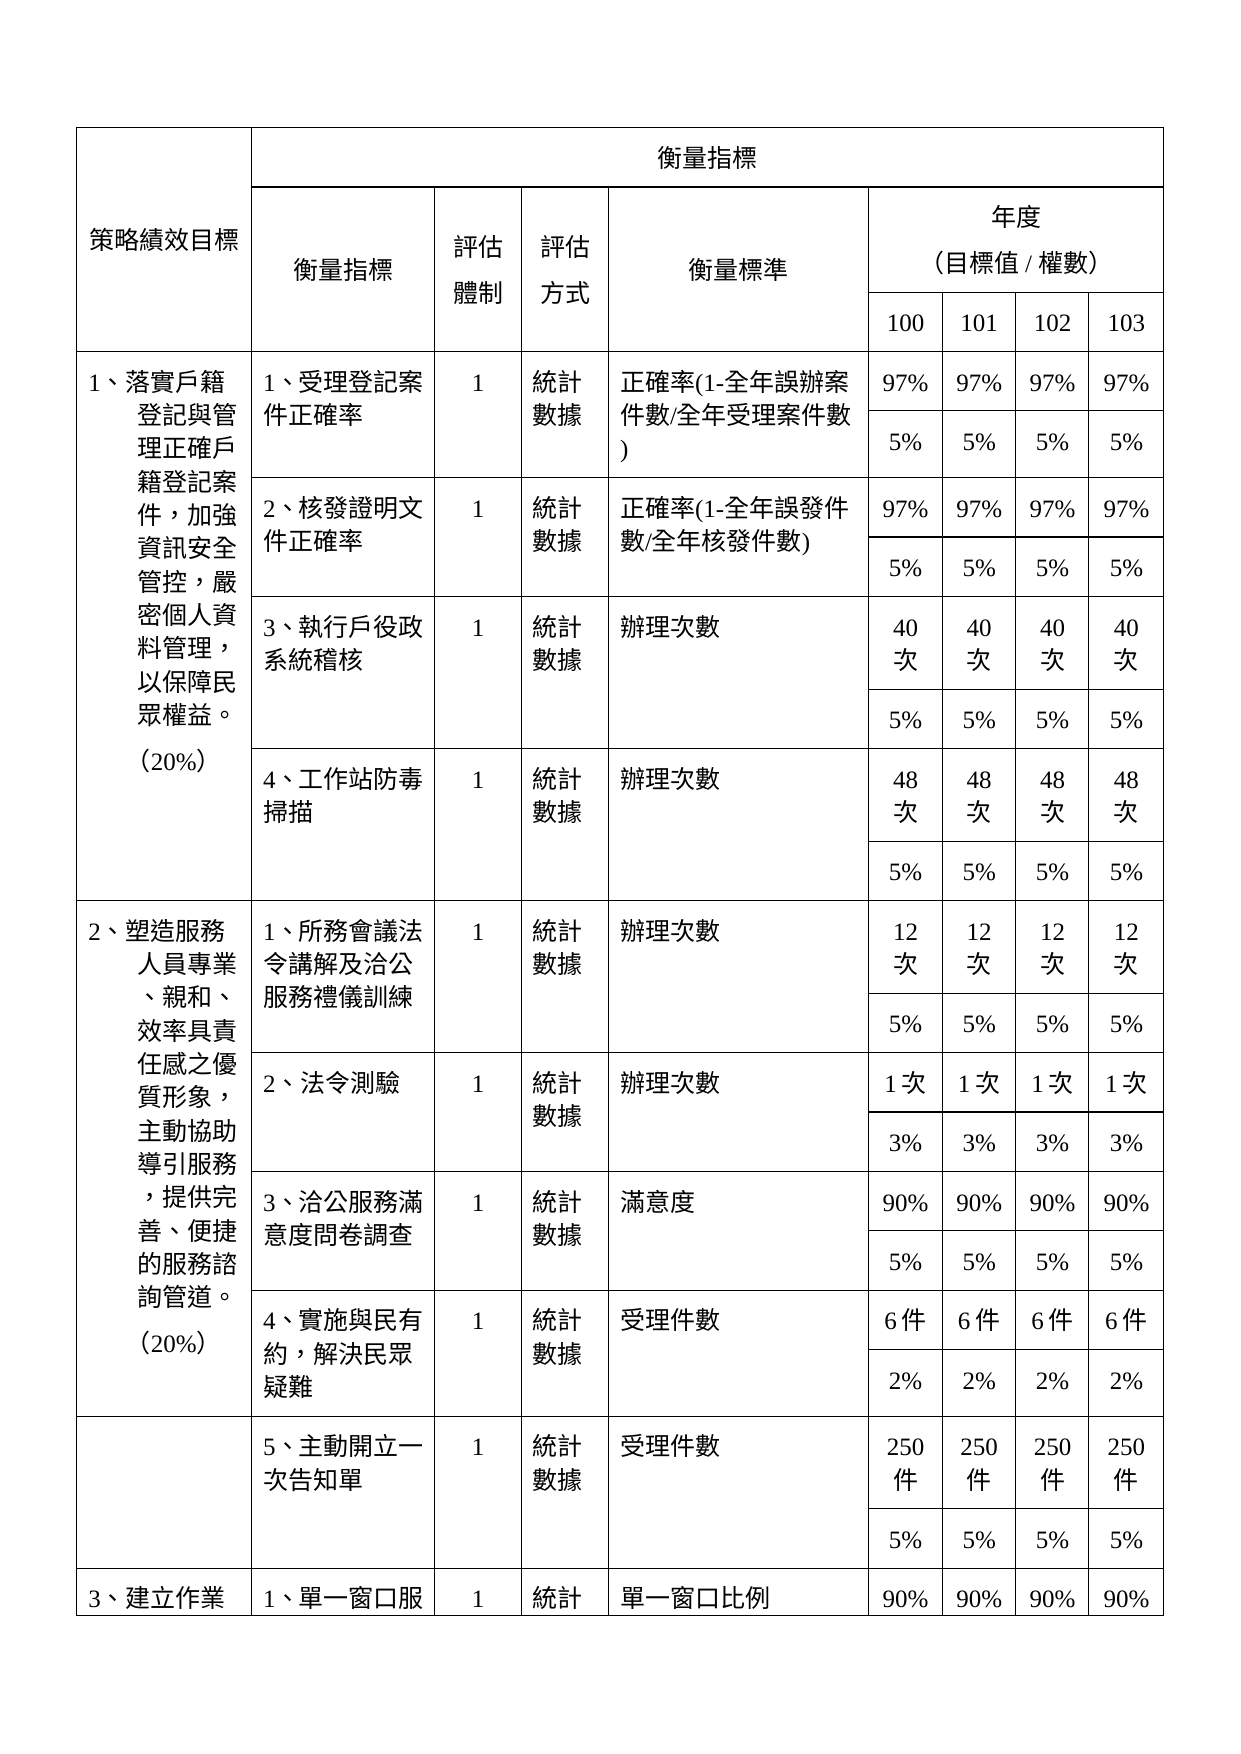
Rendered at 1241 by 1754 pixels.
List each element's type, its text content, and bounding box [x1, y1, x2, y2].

table_cell 12次 [1089, 901, 1163, 993]
table_cell 250件 [1089, 1417, 1163, 1508]
table_cell 6件 [1016, 1291, 1088, 1349]
table_cell 5% [869, 411, 942, 477]
table_cell 2% [943, 1350, 1015, 1416]
table_cell 48次 [943, 749, 1015, 841]
table_cell 6件 [869, 1291, 942, 1349]
table_cell 衡量指標 [252, 188, 434, 351]
table_cell 5% [869, 994, 942, 1052]
table_cell 90% [1089, 1172, 1163, 1230]
table_cell 5% [869, 1231, 942, 1289]
table_cell 250件 [869, 1417, 942, 1508]
table_cell 101 [943, 293, 1015, 351]
table_cell 5% [943, 690, 1015, 748]
table_cell 6件 [1089, 1291, 1163, 1349]
table_cell 2% [869, 1350, 942, 1416]
table_cell 97% [943, 352, 1015, 410]
table_cell 統計數據 [522, 1291, 608, 1416]
table_cell 1 [435, 1291, 521, 1416]
table_cell 1次 [869, 1053, 942, 1111]
table_cell 5% [1016, 1231, 1088, 1289]
table_cell 2% [1089, 1350, 1163, 1416]
table_cell 單一窗口比例 [609, 1569, 868, 1614]
table_cell 5% [869, 1509, 942, 1568]
table_cell 統計數據 [522, 478, 608, 596]
table_cell 90% [1016, 1172, 1088, 1230]
table_cell 90% [943, 1569, 1015, 1614]
table_cell 1 [435, 478, 521, 596]
table_cell 4、實施與民有約，解決民眾疑難 [252, 1291, 434, 1416]
table_cell 5% [1089, 690, 1163, 748]
table_cell 90% [1016, 1569, 1088, 1614]
table_cell 1次 [943, 1053, 1015, 1111]
table_cell 1 [435, 1569, 521, 1614]
table_cell [77, 1417, 251, 1568]
table_cell 5% [1016, 994, 1088, 1052]
table_cell 90% [869, 1172, 942, 1230]
table_cell 5% [943, 842, 1015, 900]
table_cell 統計 [522, 1569, 608, 1614]
table_cell 5% [943, 1231, 1015, 1289]
table_cell 97% [1089, 352, 1163, 410]
table_cell 滿意度 [609, 1172, 868, 1289]
table_cell 48次 [1016, 749, 1088, 841]
table_cell 5、主動開立一次告知單 [252, 1417, 434, 1568]
table_cell 5% [1089, 1509, 1163, 1568]
table_cell 48次 [1089, 749, 1163, 841]
table_cell 1、受理登記案件正確率 [252, 352, 434, 477]
table_cell 落實戶籍登記與管理正確戶籍登記案件，加強資訊安全管控，嚴密個人資料管理，以保障民眾權益。 （20%） [77, 352, 251, 900]
table_cell 90% [1089, 1569, 1163, 1614]
table_cell 辦理次數 [609, 749, 868, 900]
table_cell 97% [943, 478, 1015, 536]
table_cell 1 [435, 597, 521, 748]
table_cell 1 [435, 901, 521, 1052]
table_cell 5% [1016, 411, 1088, 477]
table_cell 97% [1016, 352, 1088, 410]
table_cell 5% [1016, 538, 1088, 596]
table_cell 統計數據 [522, 1172, 608, 1289]
table_cell 統計數據 [522, 597, 608, 748]
table_cell 統計數據 [522, 352, 608, 477]
table_cell 48次 [869, 749, 942, 841]
table_cell 103 [1089, 293, 1163, 351]
table_cell 正確率(1-全年誤辦案件數/全年受理案件數) [609, 352, 868, 477]
table_cell 3、執行戶役政系統稽核 [252, 597, 434, 748]
table_cell 40次 [869, 597, 942, 688]
table_cell 5% [1016, 842, 1088, 900]
table_cell 40次 [1089, 597, 1163, 688]
table_cell 2、核發證明文件正確率 [252, 478, 434, 596]
table_cell 12次 [943, 901, 1015, 993]
table_cell 5% [1089, 842, 1163, 900]
table_cell 年度 （目標值 / 權數） [869, 188, 1163, 292]
table_cell 12次 [869, 901, 942, 993]
table_cell 建立作業標準及簡化作業流程，推動便民措施，全面提升服務品質。 （20%） [77, 1569, 251, 1614]
table_cell 1 [435, 1417, 521, 1568]
table_cell 正確率(1-全年誤發件數/全年核發件數) [609, 478, 868, 596]
table_cell 受理件數 [609, 1417, 868, 1568]
table_header 策略績效目標 [77, 128, 251, 351]
table_cell 評估 方式 [522, 188, 608, 351]
table_cell 5% [869, 690, 942, 748]
table_cell 1 [435, 352, 521, 477]
table_cell 250件 [943, 1417, 1015, 1508]
table_cell 4、工作站防毒掃描 [252, 749, 434, 900]
table_cell 5% [1089, 994, 1163, 1052]
table_cell 3、洽公服務滿意度問卷調查 [252, 1172, 434, 1289]
table_cell 5% [1089, 1231, 1163, 1289]
table_cell 統計數據 [522, 1053, 608, 1171]
table_cell 1 [435, 749, 521, 900]
table_cell 5% [943, 1509, 1015, 1568]
table_cell 2% [1016, 1350, 1088, 1416]
table_cell 102 [1016, 293, 1088, 351]
table_cell 衡量標準 [609, 188, 868, 351]
table_cell 3% [1016, 1113, 1088, 1171]
table_cell 90% [943, 1172, 1015, 1230]
table_cell 1、單一窗口服 [252, 1569, 434, 1614]
table_cell 100 [869, 293, 942, 351]
table_header 衡量指標 [252, 128, 1163, 186]
table_cell 塑造服務人員專業、親和、效率具責任感之優質形象，主動協助導引服務，提供完善、便捷的服務諮詢管道。 （20%） [77, 901, 251, 1416]
table_cell 評估 體制 [435, 188, 521, 351]
table_cell 40次 [1016, 597, 1088, 688]
table_cell 5% [1089, 538, 1163, 596]
table_cell 97% [869, 478, 942, 536]
table_cell 5% [1016, 690, 1088, 748]
table_cell 40次 [943, 597, 1015, 688]
table_cell 辦理次數 [609, 1053, 868, 1171]
table_cell 辦理次數 [609, 901, 868, 1052]
table_cell 5% [943, 411, 1015, 477]
table_cell 1、所務會議法令講解及洽公服務禮儀訓練 [252, 901, 434, 1052]
table_cell 統計數據 [522, 749, 608, 900]
table_cell 3% [1089, 1113, 1163, 1171]
table_cell 5% [943, 538, 1015, 596]
table_cell 12次 [1016, 901, 1088, 993]
table_cell 1次 [1089, 1053, 1163, 1111]
table_cell 1 [435, 1172, 521, 1289]
table_cell 97% [1016, 478, 1088, 536]
table_cell 250件 [1016, 1417, 1088, 1508]
table_cell 統計數據 [522, 1417, 608, 1568]
table_cell 97% [1089, 478, 1163, 536]
table_cell 受理件數 [609, 1291, 868, 1416]
table_cell 5% [869, 842, 942, 900]
table_cell 5% [943, 994, 1015, 1052]
table_cell 5% [1089, 411, 1163, 477]
table_cell 6件 [943, 1291, 1015, 1349]
table_cell 5% [869, 538, 942, 596]
table_cell 2、法令測驗 [252, 1053, 434, 1171]
table_cell 1 [435, 1053, 521, 1171]
table_cell 1次 [1016, 1053, 1088, 1111]
table_cell 3% [869, 1113, 942, 1171]
table_cell 90% [869, 1569, 942, 1614]
table_cell 5% [1016, 1509, 1088, 1568]
table_cell 3% [943, 1113, 1015, 1171]
table_cell 統計數據 [522, 901, 608, 1052]
table_cell 97% [869, 352, 942, 410]
table_cell 辦理次數 [609, 597, 868, 748]
